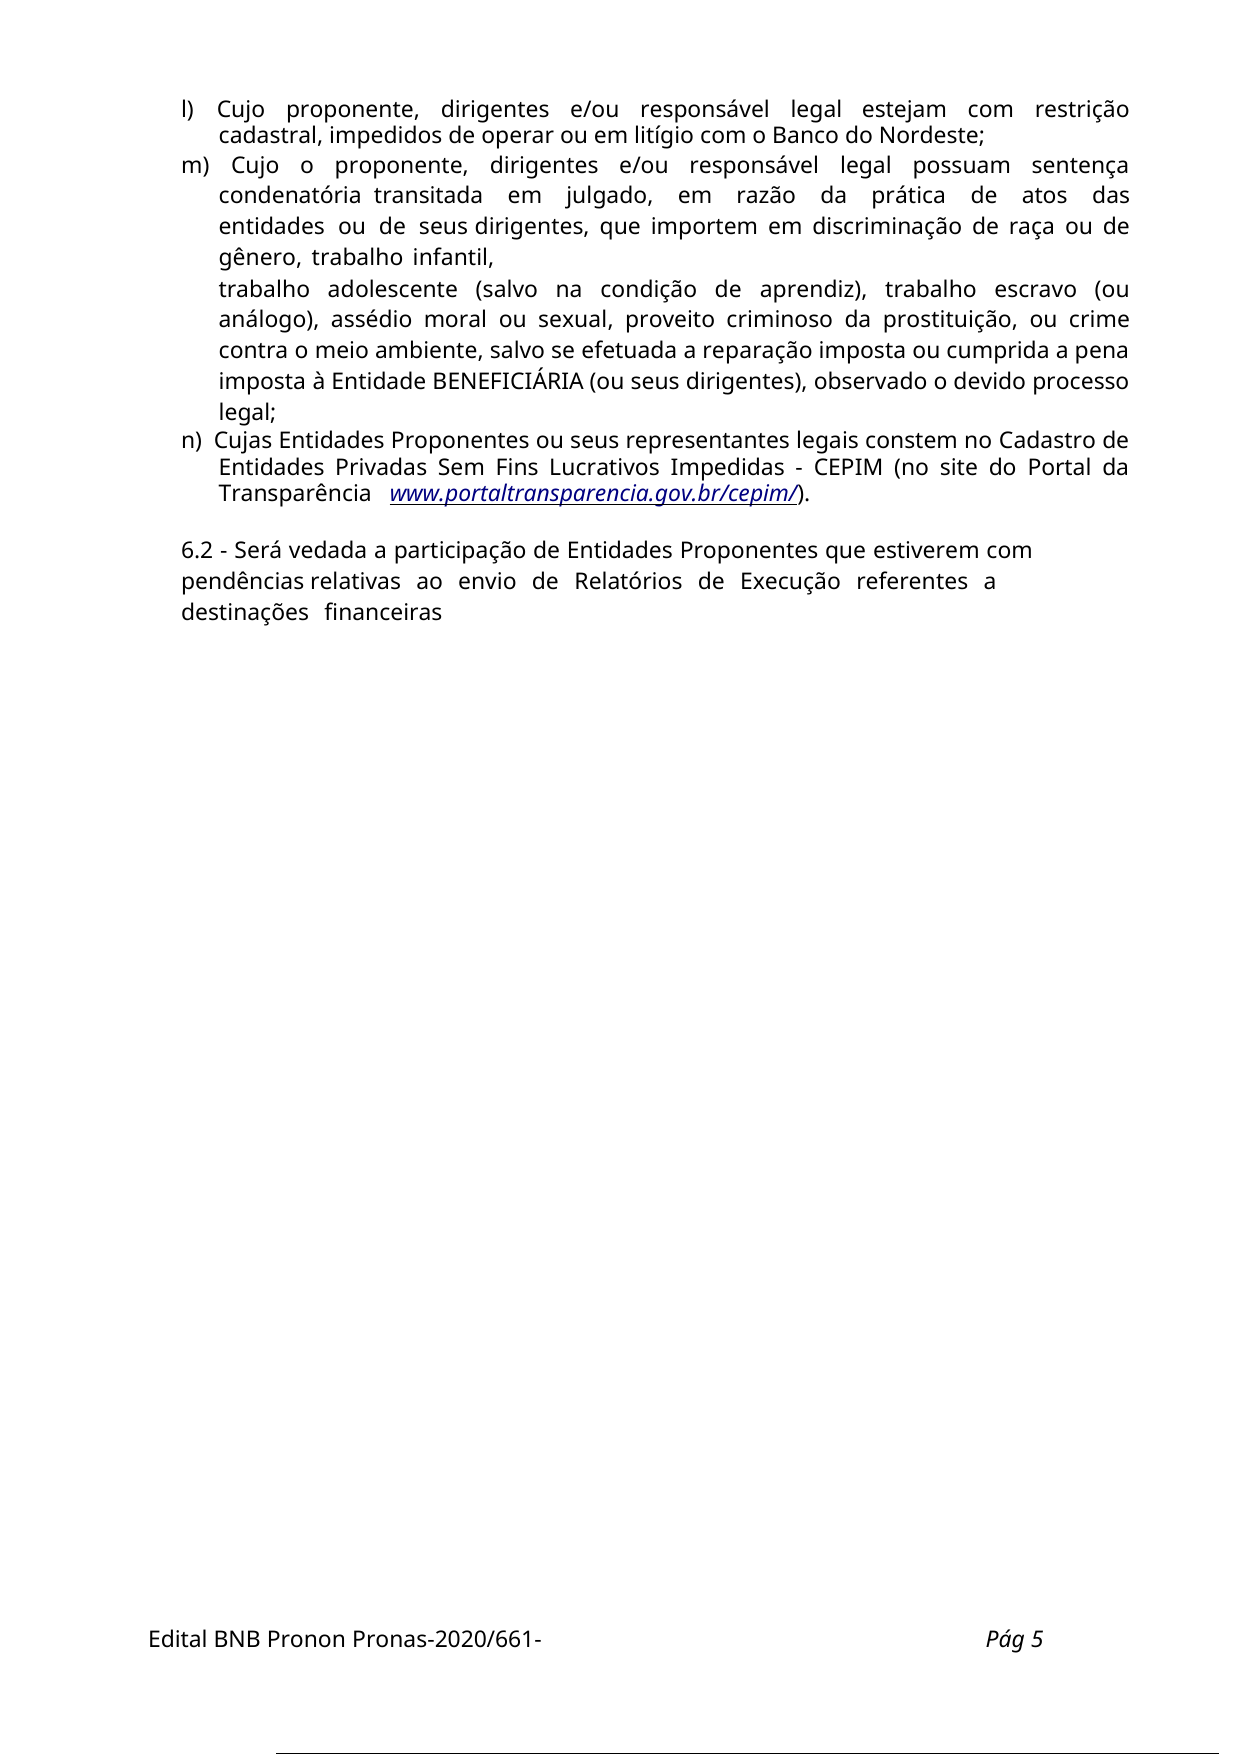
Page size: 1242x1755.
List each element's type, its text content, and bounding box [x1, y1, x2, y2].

text l) Cujo proponente, dirigentes e/ou responsável legal estejam com restrição cadastral, impedidos de operar ou em litígio com o Banco do Nordeste; [181, 96, 1130, 149]
text m) Cujo o proponente, dirigentes e/ou responsável legal possuam sentença condenatória transitada em julgado, em razão da prática de atos das entidades ou de seus dirigentes, que importem em discriminação de raça ou de gênero, trabalho infantil, [181, 149, 1130, 272]
text n) Cujas Entidades Proponentes ou seus representantes legais constem no Cadastro de Entidades Privadas Sem Fins Lucrativos Impedidas - CEPIM (no site do Portal da Transparência www.portaltransparencia.gov.br/cepim/). [181, 428, 1129, 507]
text 6.2 - Será vedada a participação de Entidades Proponentes que estiverem com pendências relativas ao envio de Relatórios de Execução referentes a destinações financeiras [181, 533, 1130, 627]
text trabalho adolescente (salvo na condição de aprendiz), trabalho escravo (ou análogo), assédio moral ou sexual, proveito criminoso da prostituição, ou crime contra o meio ambiente, salvo se efetuada a reparação imposta ou cumprida a pena imposta à Entidade BENEFICIÁRIA (ou seus dirigentes), observado o devido processo legal; [218, 273, 1129, 427]
